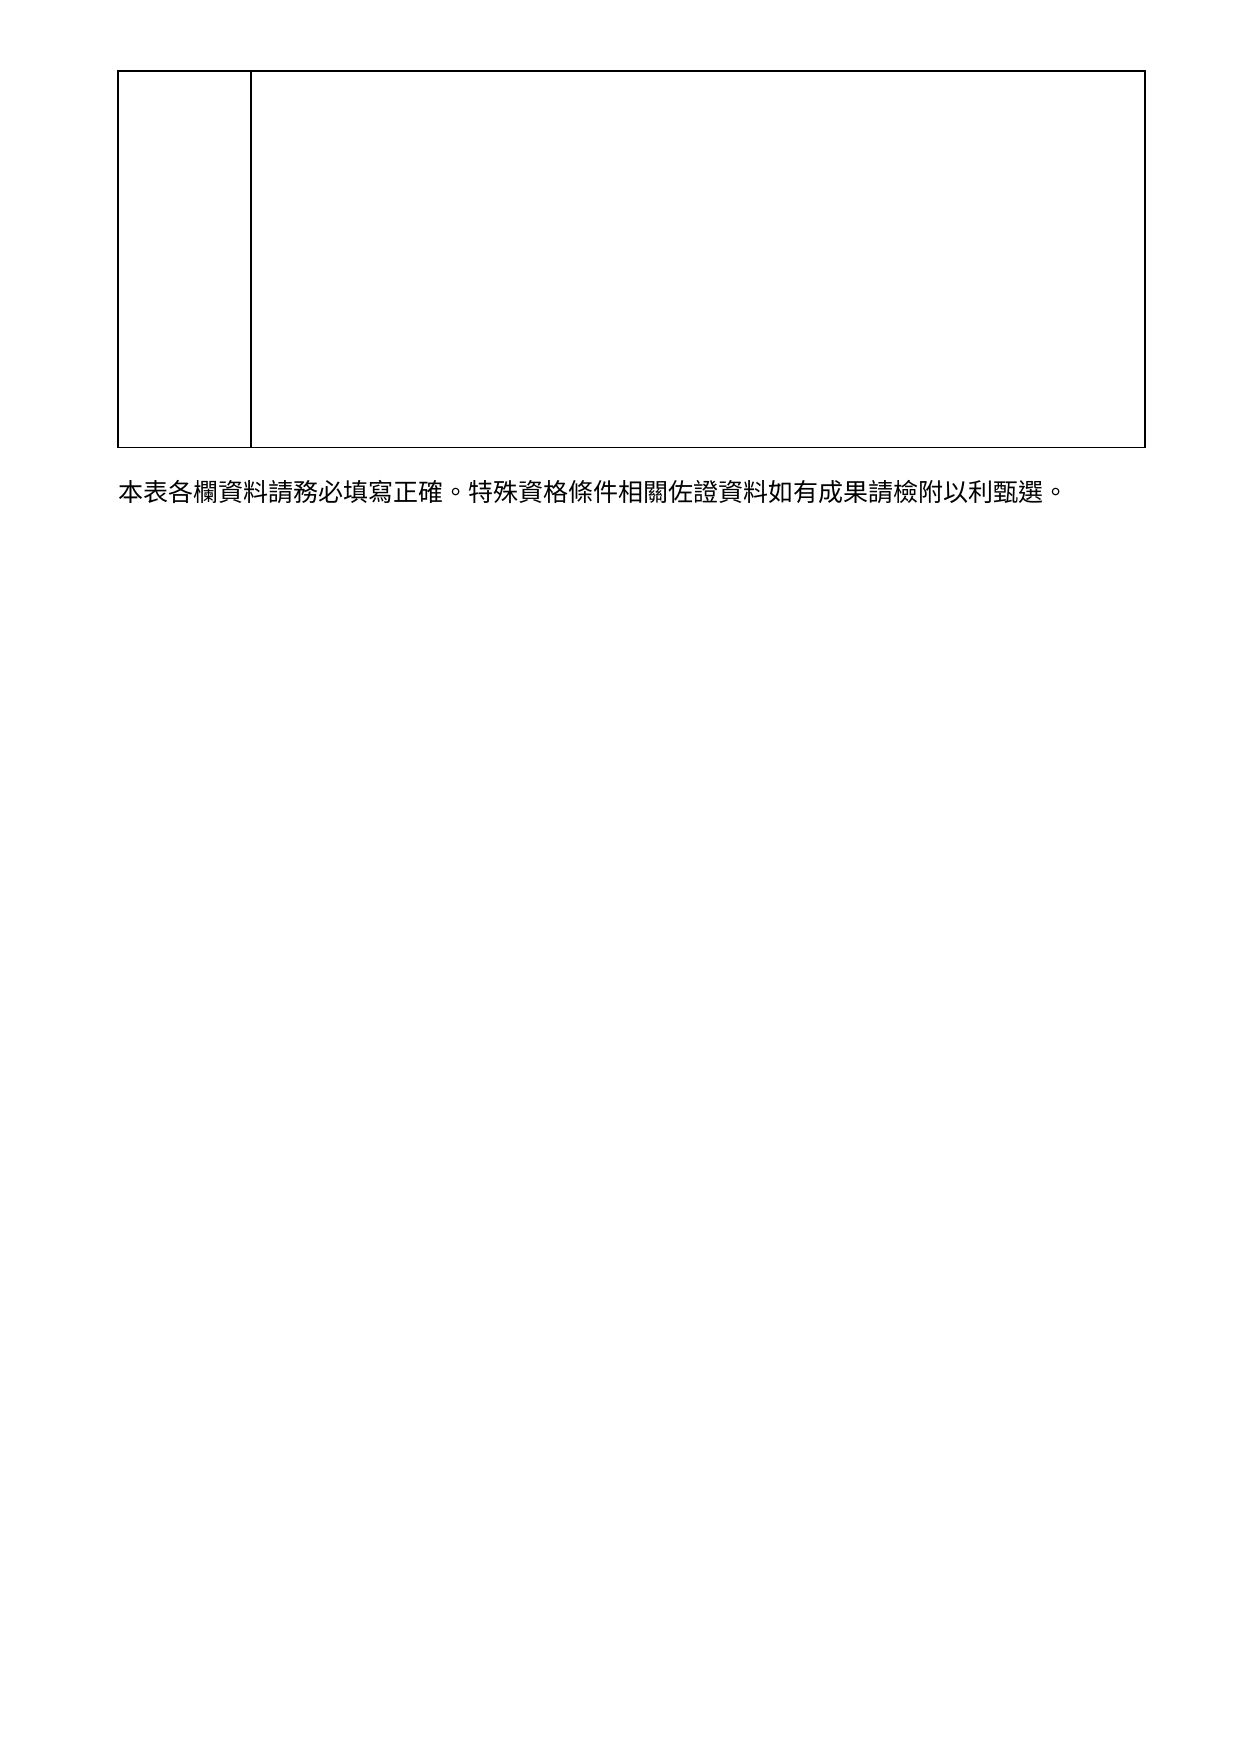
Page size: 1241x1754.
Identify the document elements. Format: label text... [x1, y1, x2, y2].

table_cell [119, 72, 250, 447]
text 本表各欄資料請務必填寫正確。特殊資格條件相關佐證資料如有成果請檢附以利甄選。 [118, 448, 1122, 511]
table_cell [252, 72, 1144, 447]
